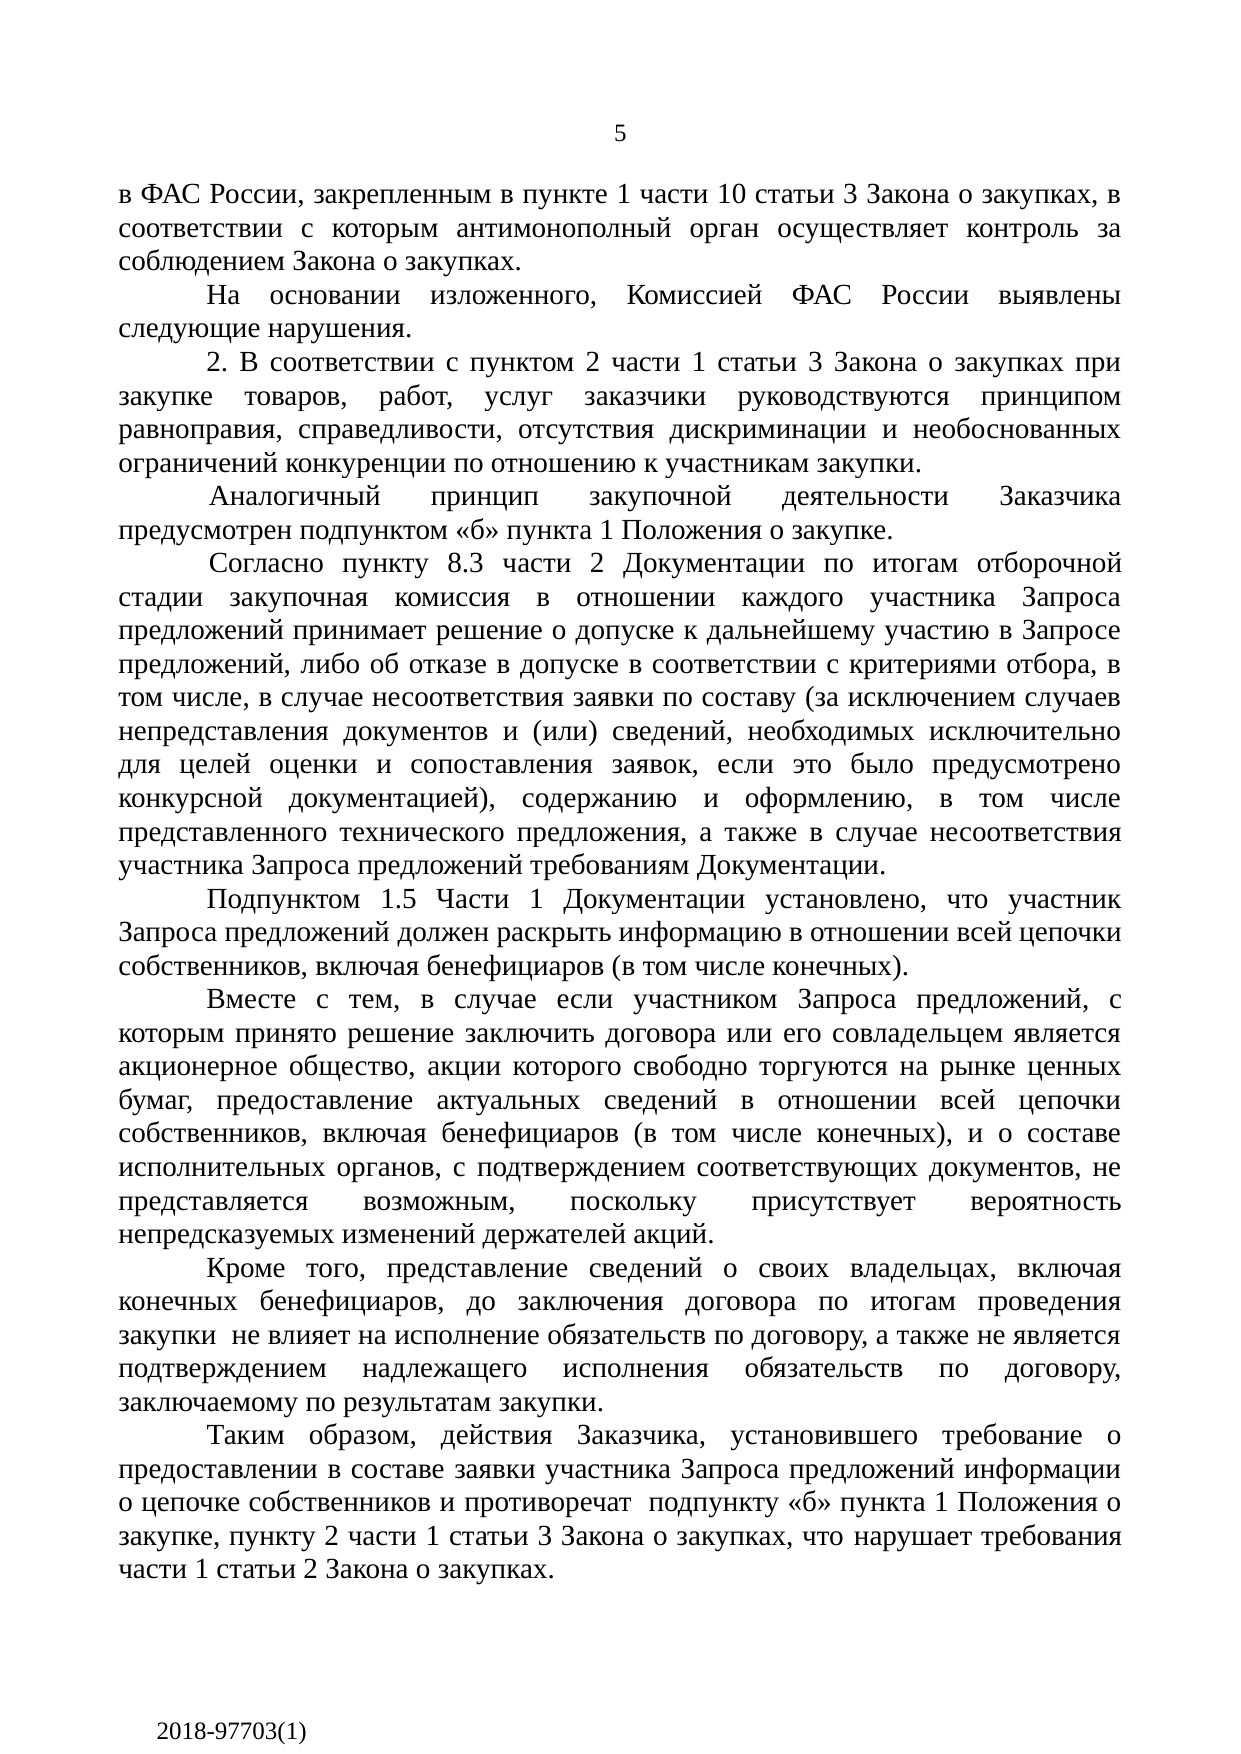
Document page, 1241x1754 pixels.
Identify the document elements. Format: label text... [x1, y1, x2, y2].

text Таким образом, действия Заказчика, установившего требование о предоставлении в составе заявки участника Запроса предложений информации о цепочке собственников и противоречат подпункту «б» пункта 1 Положения о закупке, пункту 2 части 1 статьи 3 Закона о закупках, что нарушает требования части 1 статьи 2 Закона о закупках. [118, 1417, 1122, 1585]
text На основании изложенного, Комиссией ФАС России выявлены следующие нарушения. [118, 277, 1122, 344]
text Подпунктом 1.5 Части 1 Документации установлено, что участник Запроса предложений должен раскрыть информацию в отношении всей цепочки собственников, включая бенефициаров (в том числе конечных). [118, 881, 1122, 981]
text в ФАС России, закрепленным в пункте 1 части 10 статьи 3 Закона о закупках, в соответствии с которым антимонополный орган осуществляет контроль за соблюдением Закона о закупках. [118, 176, 1122, 277]
text Аналогичный принцип закупочной деятельности Заказчика предусмотрен подпунктом «б» пункта 1 Положения о закупке. [118, 478, 1122, 545]
text Кроме того, представление сведений о своих владельцах, включая конечных бенефициаров, до заключения договора по итогам проведения закупки не влияет на исполнение обязательств по договору, а также не является подтверждением надлежащего исполнения обязательств по договору, заключаемому по результатам закупки. [118, 1250, 1122, 1417]
text Согласно пункту 8.3 части 2 Документации по итогам отборочной стадии закупочная комиссия в отношении каждого участника Запроса предложений принимает решение о допуске к дальнейшему участию в Запросе предложений, либо об отказе в допуске в соответствии с критериями отбора, в том числе, в случае несоответствия заявки по составу (за исключением случаев непредставления документов и (или) сведений, необходимых исключительно для целей оценки и сопоставления заявок, если это было предусмотрено конкурсной документацией), содержанию и оформлению, в том числе представленного технического предложения, а также в случае несоответствия участника Запроса предложений требованиям Документации. [118, 545, 1122, 881]
text Вместе с тем, в случае если участником Запроса предложений, с которым принято решение заключить договора или его совладельцем является акционерное общество, акции которого свободно торгуются на рынке ценных бумаг, предоставление актуальных сведений в отношении всей цепочки собственников, включая бенефициаров (в том числе конечных), и о составе исполнительных органов, с подтверждением соответствующих документов, не представляется возможным, поскольку присутствует вероятность непредсказуемых изменений держателей акций. [118, 981, 1122, 1250]
text 2. В соответствии с пунктом 2 части 1 статьи 3 Закона о закупках при закупке товаров, работ, услуг заказчики руководствуются принципом равноправия, справедливости, отсутствия дискриминации и необоснованных ограничений конкуренции по отношению к участникам закупки. [118, 344, 1122, 478]
